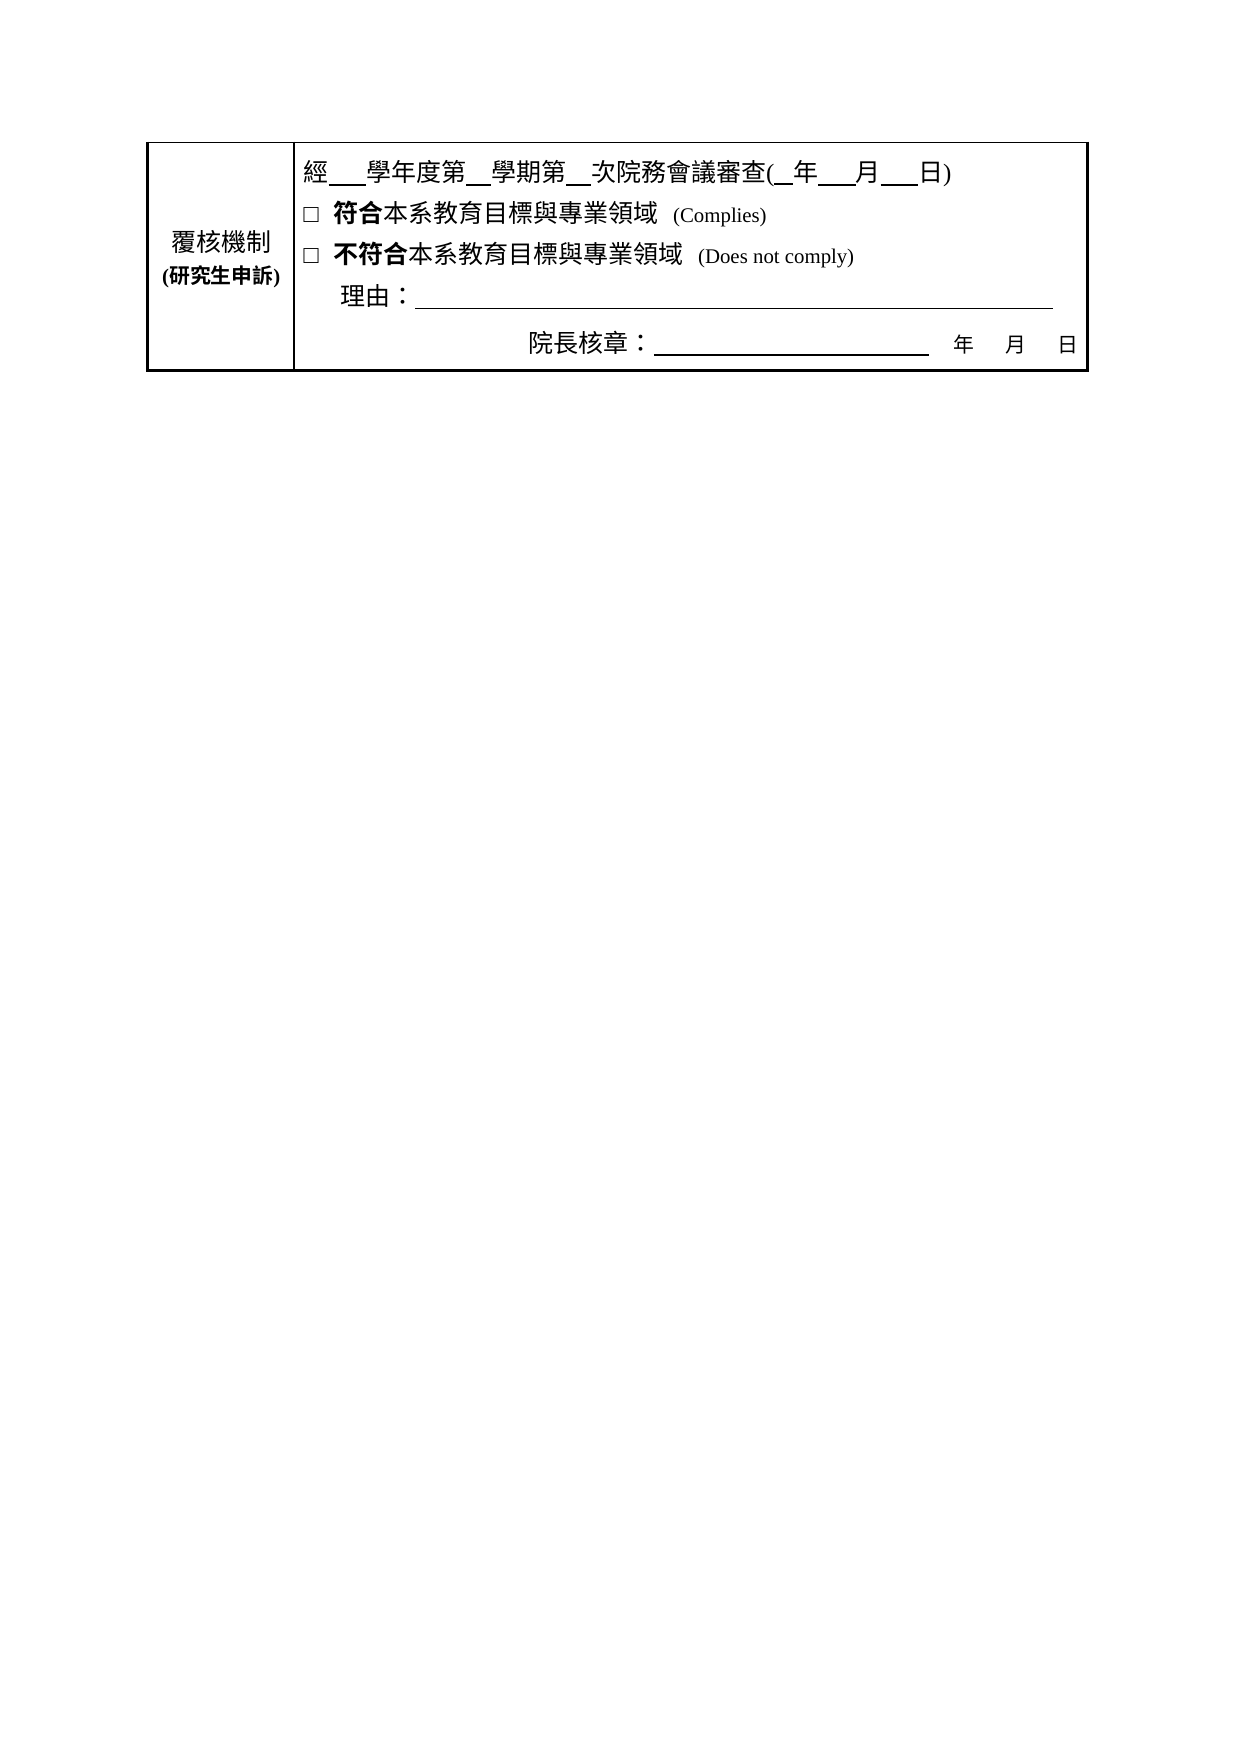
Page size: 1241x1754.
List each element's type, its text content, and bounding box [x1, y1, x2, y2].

table_cell 經 學年度第 學期第 次院務會議審查( 年 月 日) □ 符合本系教育目標與專業領域 (Complies) □ 不符合本系教育目標與專業領域 (Does not comply) 理由： 院長核章： 年 月 日 [295, 143, 1086, 369]
table_cell 覆核機制 (研究生申訴) [149, 143, 293, 369]
table_cell [1089, 142, 1093, 369]
